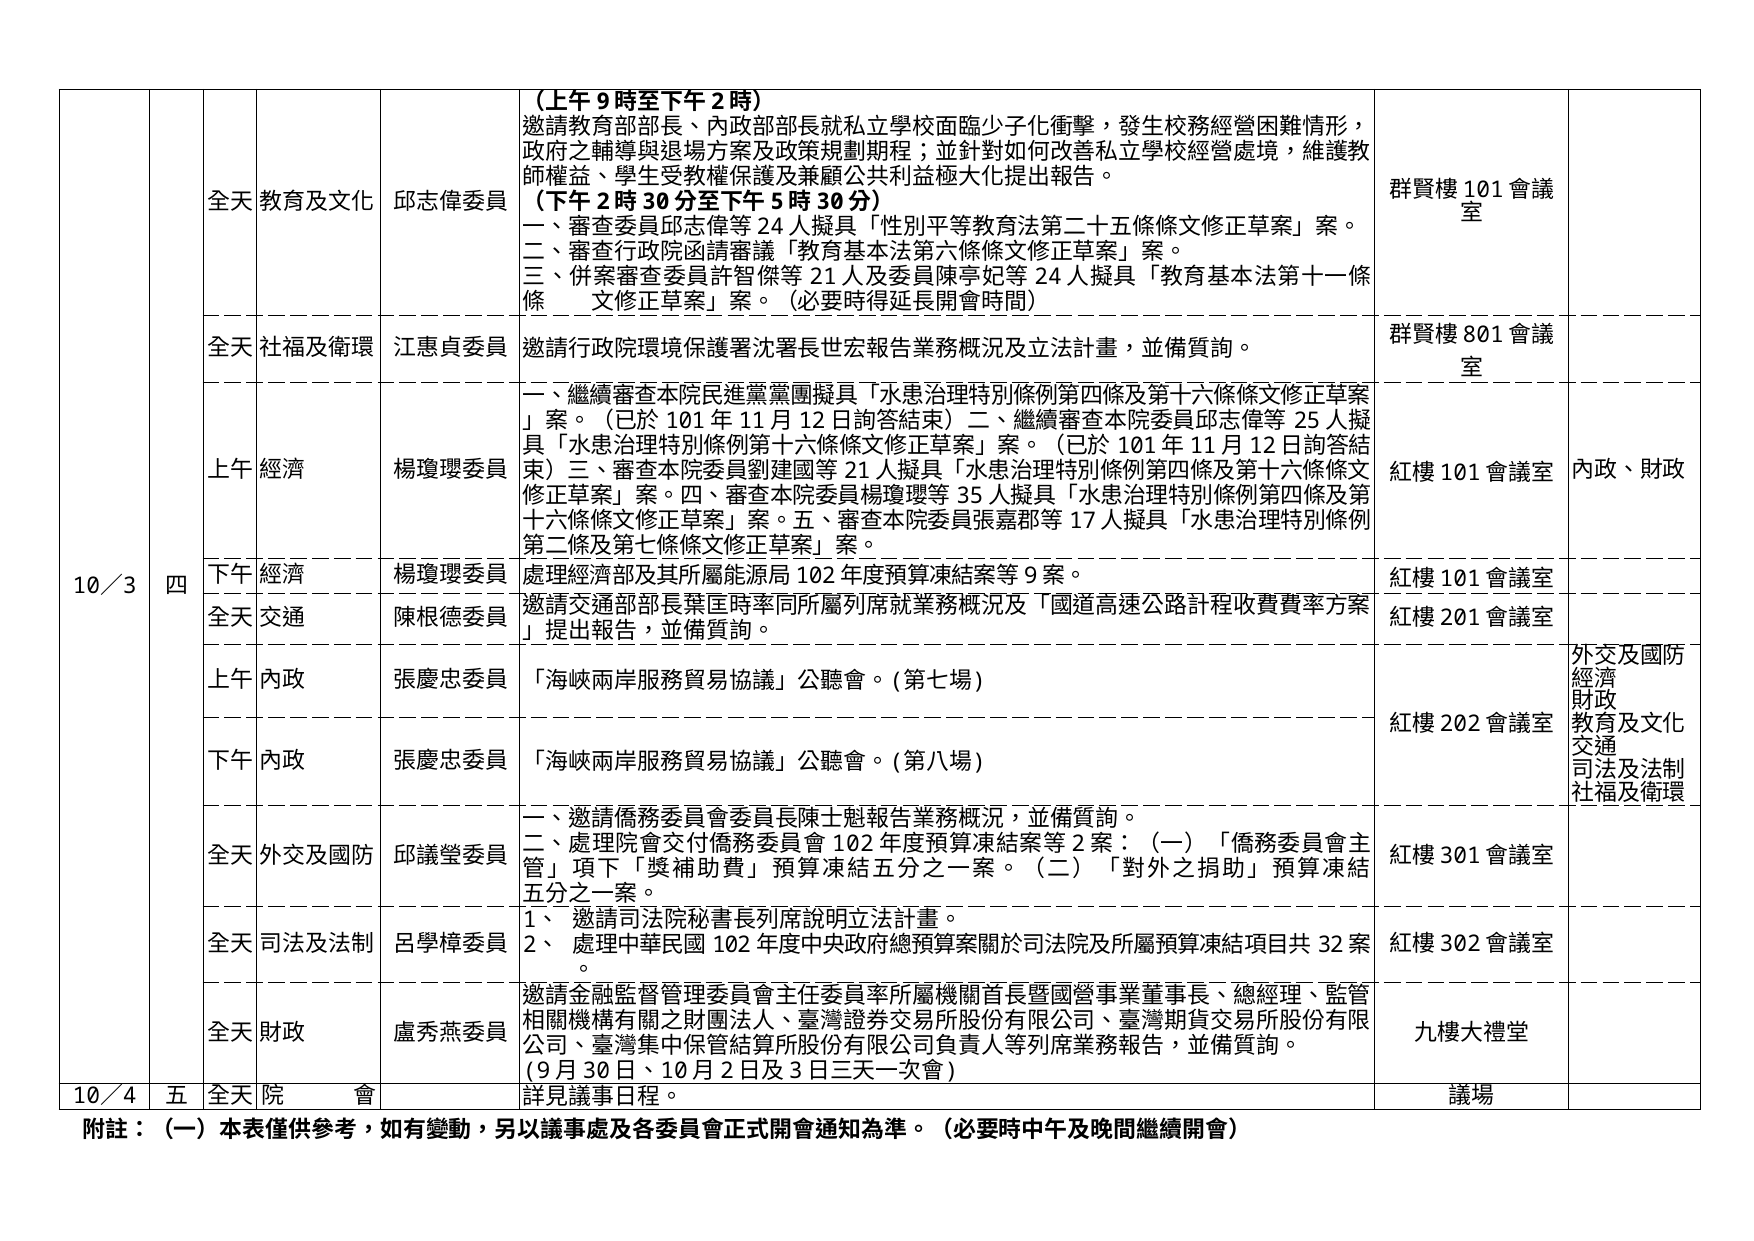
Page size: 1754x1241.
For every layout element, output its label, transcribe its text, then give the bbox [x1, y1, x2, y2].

table_cell 下午 [204, 558, 256, 593]
table_cell 張慶忠委員 [381, 717, 519, 805]
table_cell 全天 [204, 315, 256, 382]
table_cell 邀請行政院環境保護署沈署長世宏報告業務概況及立法計畫，並備質詢。 [520, 315, 1374, 382]
table_cell 交通 [257, 593, 380, 644]
table_cell 紅樓302會議室 [1375, 906, 1568, 982]
table_cell 邀請交通部部長葉匡時率同所屬列席就業務概況及「國道高速公路計程收費費率方案」提出報告，並備質詢。 [520, 593, 1374, 644]
table_cell 邀請金融監督管理委員會主任委員率所屬機關首長暨國營事業董事長、總經理、監管相關機構有關之財團法人、臺灣證券交易所股份有限公司、臺灣期貨交易所股份有限公司、臺灣集中保管結算所股份有限公司負責人等列席業務報告，並備質詢。 (9月30日、10月2日及3日三天一次會) [520, 982, 1374, 1083]
table_cell 經濟 [257, 382, 380, 558]
table_cell 楊瓊瓔委員 [381, 558, 519, 593]
table_cell 教育及文化 [257, 90, 380, 315]
table_cell 全天 [204, 982, 256, 1083]
table_cell 九樓大禮堂 [1375, 982, 1568, 1083]
table_cell [1569, 90, 1700, 315]
table_cell 一、繼續審查本院民進黨黨團擬具「水患治理特別條例第四條及第十六條條文修正草案」案。（已於101年11月12日詢答結束）二、繼續審查本院委員邱志偉等25人擬具「水患治理特別條例第十六條條文修正草案」案。（已於101年11月12日詢答結束）三、審查本院委員劉建國等21人擬具「水患治理特別條例第四條及第十六條條文修正草案」案。四、審查本院委員楊瓊瓔等35人擬具「水患治理特別條例第四條及第十六條條文修正草案」案。五、審查本院委員張嘉郡等17人擬具「水患治理特別條例第二條及第七條條文修正草案」案。 [520, 382, 1374, 558]
table_cell 「海峽兩岸服務貿易協議」公聽會。(第八場) [520, 717, 1374, 805]
table_cell 五 [150, 1084, 203, 1109]
table_cell 上午 [204, 382, 256, 558]
table_cell [381, 1084, 519, 1109]
table_cell 「海峽兩岸服務貿易協議」公聽會。(第七場) [520, 644, 1374, 717]
table_cell [1569, 982, 1700, 1083]
table_cell [1569, 558, 1700, 593]
table_cell 全天 [204, 1084, 256, 1109]
table_cell 內政 [257, 717, 380, 805]
table_cell 詳見議事日程。 [520, 1084, 1374, 1109]
table_cell 紅樓202會議室 [1375, 644, 1568, 805]
table_cell 邱議瑩委員 [381, 805, 519, 906]
table_cell 紅樓201會議室 [1375, 593, 1568, 644]
table_cell 10／4 [60, 1084, 149, 1109]
table_cell 院 會 [257, 1084, 380, 1109]
table_cell 處理經濟部及其所屬能源局102年度預算凍結案等9案。 [520, 558, 1374, 593]
table_cell 邱志偉委員 [381, 90, 519, 315]
table_cell 外交及國防 [257, 805, 380, 906]
table_cell 一、邀請僑務委員會委員長陳士魁報告業務概況，並備質詢。 二、處理院會交付僑務委員會102年度預算凍結案等2案：（一）「僑務委員會主 管」項下「獎補助費」預算凍結五分之一案。（二）「對外之捐助」預算凍結 五分之一案。 [520, 805, 1374, 906]
table_cell 財政 [257, 982, 380, 1083]
table_cell 群賢樓801會議室 [1375, 315, 1568, 382]
table_cell 外交及國防 經濟 財政 教育及文化交通 司法及法制社福及衛環 [1569, 644, 1700, 805]
table_cell [1569, 593, 1700, 644]
table_cell （上午9時至下午2時） 邀請教育部部長、內政部部長就私立學校面臨少子化衝擊，發生校務經營困難情形，政府之輔導與退場方案及政策規劃期程；並針對如何改善私立學校經營處境，維護教師權益、學生受教權保護及兼顧公共利益極大化提出報告。 （下午2時30分至下午5時30分） 一、審查委員邱志偉等24人擬具「性別平等教育法第二十五條條文修正草案」案。 二、審查行政院函請審議「教育基本法第六條條文修正草案」案。 三、併案審查委員許智傑等21人及委員陳亭妃等24人擬具「教育基本法第十一條條 文修正草案」案。（必要時得延長開會時間） [520, 90, 1374, 315]
table_cell 陳根德委員 [381, 593, 519, 644]
table_cell 楊瓊瓔委員 [381, 382, 519, 558]
table_cell 司法及法制 [257, 906, 380, 982]
table_cell 全天 [204, 805, 256, 906]
table_cell 全天 [204, 906, 256, 982]
table_cell 議場 [1375, 1084, 1568, 1109]
table_cell 呂學樟委員 [381, 906, 519, 982]
table_cell 盧秀燕委員 [381, 982, 519, 1083]
table_cell 10／3 [60, 90, 149, 1083]
table_cell [1569, 906, 1700, 982]
table_cell 紅樓101會議室 [1375, 382, 1568, 558]
table_cell [1569, 1084, 1700, 1109]
table_cell 全天 [204, 90, 256, 315]
table_cell 紅樓301會議室 [1375, 805, 1568, 906]
table_cell 內政 [257, 644, 380, 717]
table_cell 經濟 [257, 558, 380, 593]
table_cell 全天 [204, 593, 256, 644]
table_cell 上午 [204, 644, 256, 717]
text 附註：（一）本表僅供參考，如有變動，另以議事處及各委員會正式開會通知為準。（必要時中午及晚間繼續開會） [59, 1110, 1695, 1144]
table_cell 內政、財政 [1569, 382, 1700, 558]
table_cell 社福及衛環 [257, 315, 380, 382]
table_cell [1569, 315, 1700, 382]
table_cell 群賢樓101會議室 [1375, 90, 1568, 315]
table_cell 邀請司法院秘書長列席說明立法計畫。 處理中華民國102年度中央政府總預算案關於司法院及所屬預算凍結項目共32案。 [520, 906, 1374, 982]
table_cell 張慶忠委員 [381, 644, 519, 717]
table_cell [1569, 805, 1700, 906]
table_cell 下午 [204, 717, 256, 805]
table_cell 江惠貞委員 [381, 315, 519, 382]
table_cell 四 [150, 90, 203, 1083]
table_cell 紅樓101會議室 [1375, 558, 1568, 593]
